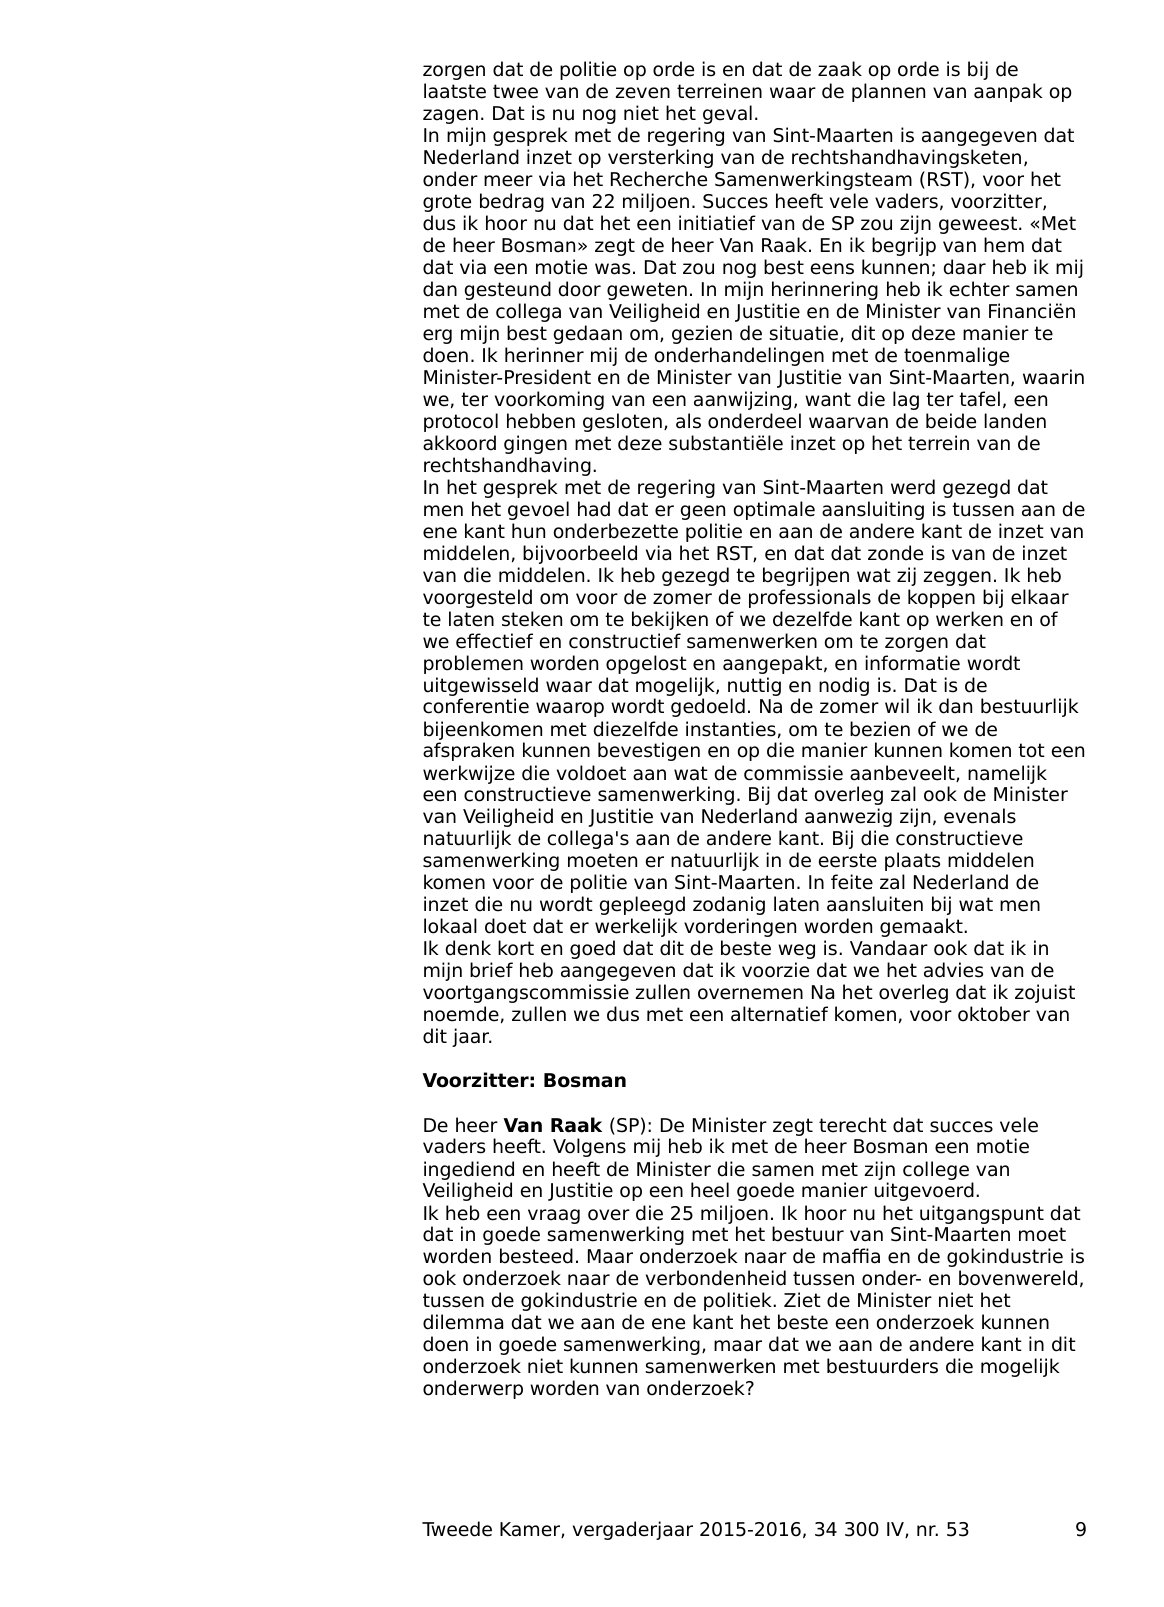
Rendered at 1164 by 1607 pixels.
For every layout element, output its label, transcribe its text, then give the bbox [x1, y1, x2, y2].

text Ik denk kort en goed dat dit de beste weg is. Vandaar ook dat ik in mijn brief heb aangegeven dat ik voorzie dat we het advies van de voortgangscommissie zullen overnemen Na het overleg dat ik zojuist noemde, zullen we dus met een alternatief komen, voor oktober van dit jaar. [422, 938, 1087, 1048]
text zorgen dat de politie op orde is en dat de zaak op orde is bij de laatste twee van de zeven terreinen waar de plannen van aanpak op zagen. Dat is nu nog niet het geval. [422, 59, 1087, 125]
text De heer Van Raak (SP): De Minister zegt terecht dat succes vele vaders heeft. Volgens mij heb ik met de heer Bosman een motie ingediend en heeft de Minister die samen met zijn college van Veiligheid en Justitie op een heel goede manier uitgevoerd. [422, 1114, 1087, 1202]
text Ik heb een vraag over die 25 miljoen. Ik hoor nu het uitgangspunt dat dat in goede samenwerking met het bestuur van Sint-Maarten moet worden besteed. Maar onderzoek naar de maffia en de gokindustrie is ook onderzoek naar de verbondenheid tussen onder- en bovenwereld, tussen de gokindustrie en de politiek. Ziet de Minister niet het dilemma dat we aan de ene kant het beste een onderzoek kunnen doen in goede samenwerking, maar dat we aan de andere kant in dit onderzoek niet kunnen samenwerken met bestuurders die mogelijk onderwerp worden van onderzoek? [422, 1202, 1087, 1400]
subtitle Voorzitter: Bosman [422, 1070, 1087, 1092]
text In het gesprek met de regering van Sint-Maarten werd gezegd dat men het gevoel had dat er geen optimale aansluiting is tussen aan de ene kant hun onderbezette politie en aan de andere kant de inzet van middelen, bijvoorbeeld via het RST, en dat dat zonde is van de inzet van die middelen. Ik heb gezegd te begrijpen wat zij zeggen. Ik heb voorgesteld om voor de zomer de professionals de koppen bij elkaar te laten steken om te bekijken of we dezelfde kant op werken en of we effectief en constructief samenwerken om te zorgen dat problemen worden opgelost en aangepakt, en informatie wordt uitgewisseld waar dat mogelijk, nuttig en nodig is. Dat is de conferentie waarop wordt gedoeld. Na de zomer wil ik dan bestuurlijk bijeenkomen met diezelfde instanties, om te bezien of we de afspraken kunnen bevestigen en op die manier kunnen komen tot een werkwijze die voldoet aan wat de commissie aanbeveelt, namelijk een constructieve samenwerking. Bij dat overleg zal ook de Minister van Veiligheid en Justitie van Nederland aanwezig zijn, evenals natuurlijk de collega's aan de andere kant. Bij die constructieve samenwerking moeten er natuurlijk in de eerste plaats middelen komen voor de politie van Sint-Maarten. In feite zal Nederland de inzet die nu wordt gepleegd zodanig laten aansluiten bij wat men lokaal doet dat er werkelijk vorderingen worden gemaakt. [422, 477, 1087, 938]
text In mijn gesprek met de regering van Sint-Maarten is aangegeven dat Nederland inzet op versterking van de rechtshandhavingsketen, onder meer via het Recherche Samenwerkingsteam (RST), voor het grote bedrag van 22 miljoen. Succes heeft vele vaders, voorzitter, dus ik hoor nu dat het een initiatief van de SP zou zijn geweest. «Met de heer Bosman» zegt de heer Van Raak. En ik begrijp van hem dat dat via een motie was. Dat zou nog best eens kunnen; daar heb ik mij dan gesteund door geweten. In mijn herinnering heb ik echter samen met de collega van Veiligheid en Justitie en de Minister van Financiën erg mijn best gedaan om, gezien de situatie, dit op deze manier te doen. Ik herinner mij de onderhandelingen met de toenmalige Minister-President en de Minister van Justitie van Sint-Maarten, waarin we, ter voorkoming van een aanwijzing, want die lag ter tafel, een protocol hebben gesloten, als onderdeel waarvan de beide landen akkoord gingen met deze substantiële inzet op het terrein van de rechtshandhaving. [422, 125, 1087, 477]
